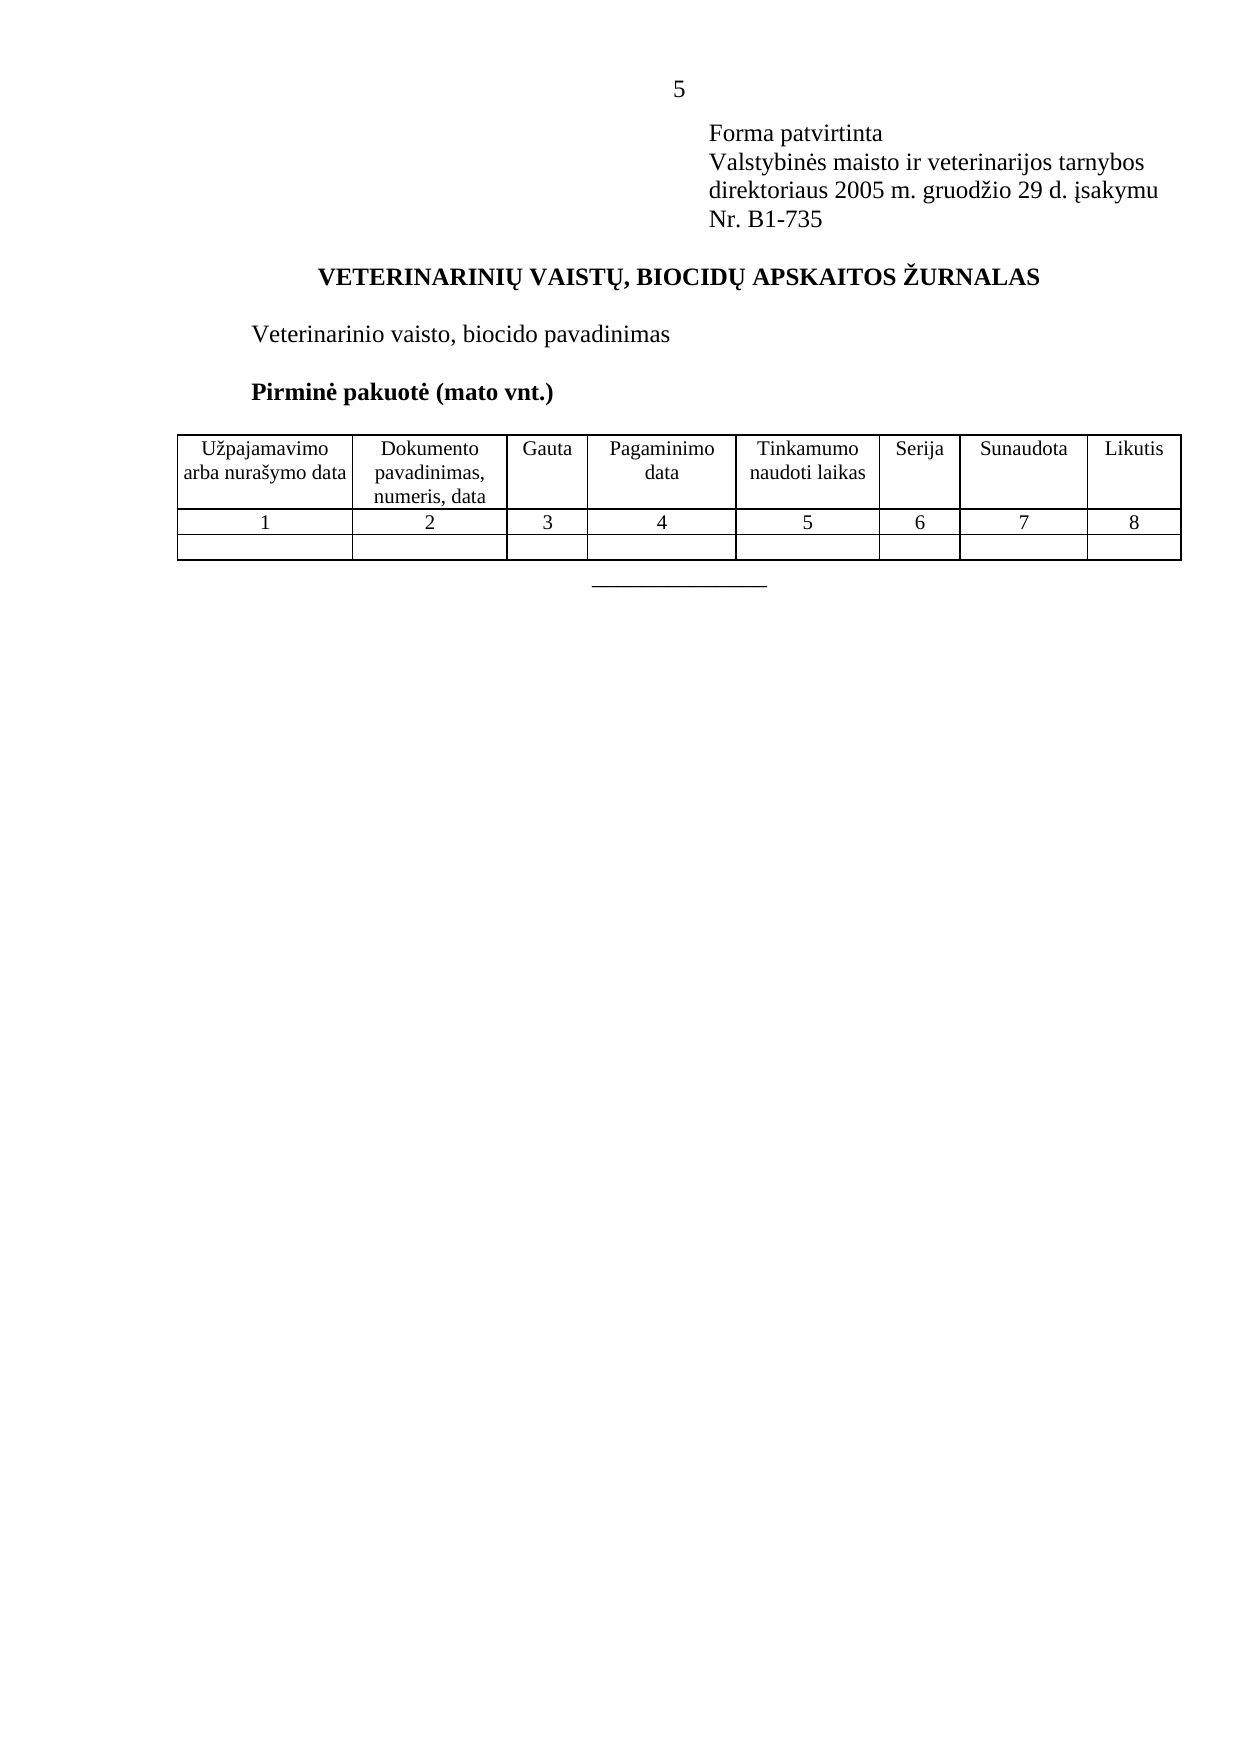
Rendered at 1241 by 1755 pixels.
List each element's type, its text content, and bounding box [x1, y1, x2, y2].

text Pirminė pakuotė (mato vnt.) [177, 377, 1181, 406]
table_cell 5 [875, 510, 879, 534]
text Valstybinės maisto ir veterinarijos tarnybos [177, 147, 1181, 176]
table_cell [353, 535, 357, 559]
table_header Serija [880, 436, 959, 508]
table_header Sunaudota [961, 436, 1087, 508]
table_header Tinkamumo naudoti laikas [737, 436, 879, 508]
text direktoriaus 2005 m. gruodžio 29 d. įsakymu [177, 176, 1181, 204]
table_cell 4 [588, 510, 592, 534]
table_cell [348, 535, 352, 559]
table_cell [583, 535, 587, 559]
text Forma patvirtinta [709, 118, 1181, 147]
table_cell 7 [1083, 510, 1087, 534]
table_header Pagaminimo data [588, 436, 735, 508]
table_cell 1 [348, 510, 352, 534]
table_cell 3 [583, 510, 587, 534]
table_header Gauta [508, 436, 587, 508]
table_cell [875, 535, 879, 559]
table_cell [1083, 535, 1087, 559]
table_header Likutis [1088, 436, 1180, 508]
text ______________ [177, 561, 1181, 590]
text Nr. B1-735 [177, 204, 1181, 233]
text VETERINARINIŲ VAISTŲ, BIOCIDŲ APSKAITOS ŽURNALAS [177, 262, 1181, 291]
table_cell 2 [353, 510, 357, 534]
text Veterinarinio vaisto, biocido pavadinimas [177, 319, 1181, 348]
table_header Užpajamavimo arba nurašymo data [178, 436, 352, 508]
table_cell [588, 535, 592, 559]
